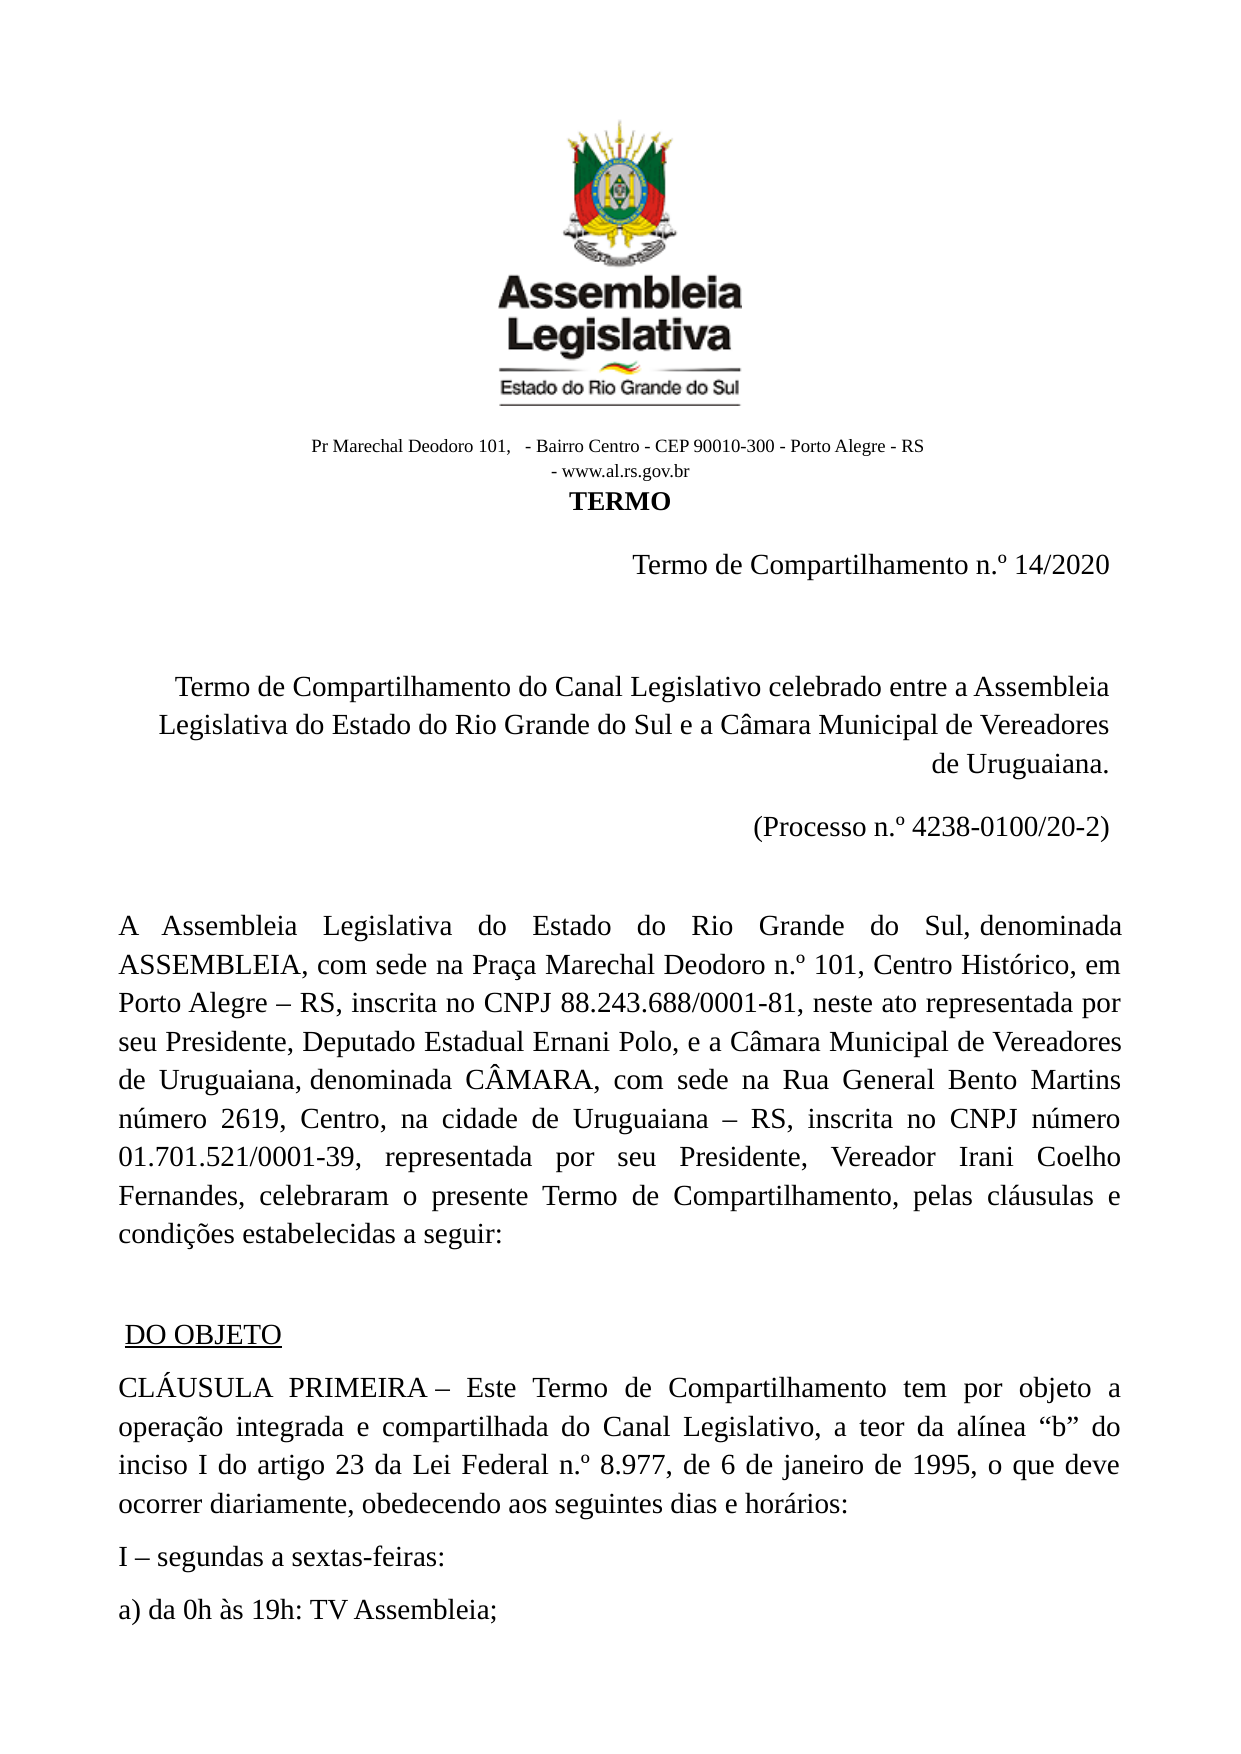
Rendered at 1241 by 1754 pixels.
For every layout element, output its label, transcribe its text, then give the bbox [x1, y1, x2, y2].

text I – segundas a sextas-feiras: [118, 1539, 1122, 1573]
text TERMO [118, 484, 1122, 516]
text Termo de Compartilhamento do Canal Legislativo celebrado entre a Assembleia Legislativa do Estado do Rio Grande do Sul e a Câmara Municipal de Vereadores de Uruguaiana. [131, 669, 1109, 779]
text a) da 0h às 19h: TV Assembleia; [118, 1592, 1122, 1626]
text (Processo n.º 4238-0100/20-2) [131, 809, 1109, 843]
text CLÁUSULA PRIMEIRA – Este Termo de Compartilhamento tem por objeto a operação integrada e compartilhada do Canal Legislativo, a teor da alínea “b” do inciso I do artigo 23 da Lei Federal n.º 8.977, de 6 de janeiro de 1995, o que deve ocorrer diariamente, obedecendo aos seguintes dias e horários: [118, 1370, 1122, 1519]
text DO OBJETO [118, 1317, 1122, 1351]
text Pr Marechal Deodoro 101, - Bairro Centro - CEP 90010-300 - Porto Alegre - RS - www.al.rs.gov.br [118, 435, 1122, 481]
text Termo de Compartilhamento n.º 14/2020 [131, 547, 1109, 581]
picture [498, 118, 742, 406]
text A Assembleia Legislativa do Estado do Rio Grande do Sul, denominada ASSEMBLEIA, com sede na Praça Marechal Deodoro n.º 101, Centro Histórico, em Porto Alegre – RS, inscrita no CNPJ 88.243.688/0001-81, neste ato representada por seu Presidente, Deputado Estadual Ernani Polo, e a Câmara Municipal de Vereadores de Uruguaiana, denominada CÂMARA, com sede na Rua General Bento Martins número 2619, Centro, na cidade de Uruguaiana – RS, inscrita no CNPJ número 01.701.521/0001-39, representada por seu Presidente, Vereador Irani Coelho Fernandes, celebraram o presente Termo de Compartilhamento, pelas cláusulas e condições estabelecidas a seguir: [118, 908, 1122, 1250]
